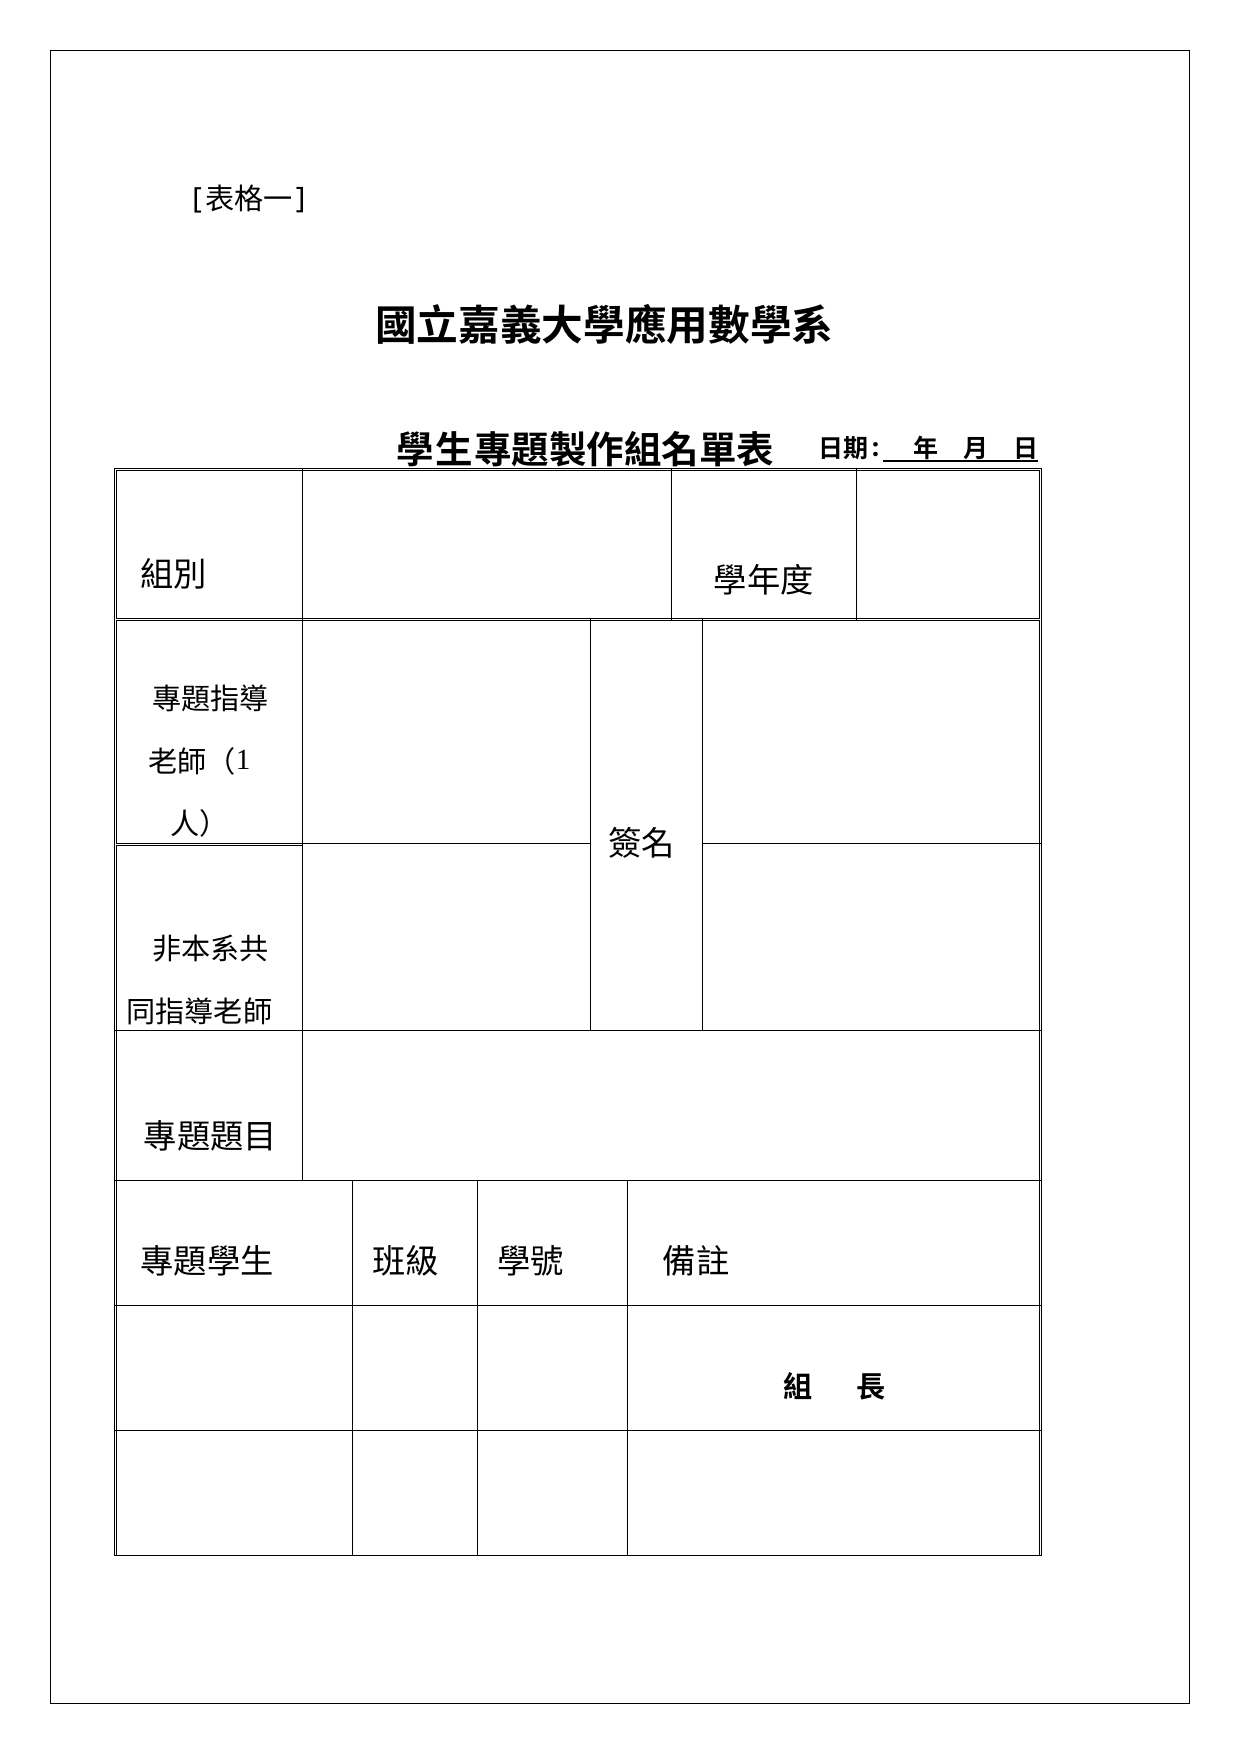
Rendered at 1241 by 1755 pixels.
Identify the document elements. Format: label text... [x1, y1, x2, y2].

text 國立嘉義大學應用數學系 [187, 280, 940, 343]
table_cell [117, 1431, 352, 1555]
table_cell [353, 1306, 477, 1430]
table_cell 學號 [478, 1181, 627, 1305]
table_cell 組 長 [628, 1306, 1039, 1430]
table_cell [303, 844, 590, 1030]
table_cell 備註 [628, 1181, 1039, 1305]
table_header [857, 471, 1039, 618]
table_cell [478, 1306, 627, 1430]
table_header 學年度 [672, 471, 856, 618]
table_header [303, 471, 671, 618]
table_cell [703, 621, 1039, 843]
text [表格一] [187, 155, 940, 218]
table_cell 班級 [353, 1181, 477, 1305]
table_cell 非本系共同指導老師 [117, 846, 302, 1030]
table_cell [353, 1431, 477, 1555]
table_cell [303, 621, 590, 843]
table_cell [478, 1431, 627, 1555]
table_cell [628, 1431, 1039, 1555]
table_cell 簽名 [591, 621, 702, 1030]
table_cell 專題學生 [117, 1181, 352, 1305]
table_cell 專題題目 [117, 1031, 302, 1180]
text 學生專題製作組名單表 日期: 年 月 日 [187, 405, 1124, 468]
table_cell [117, 1306, 352, 1430]
table_header 組別 [117, 471, 302, 618]
table_cell 專題指導老師（1人） [117, 621, 302, 843]
table_cell [703, 844, 1039, 1030]
table_cell [303, 1031, 1039, 1180]
